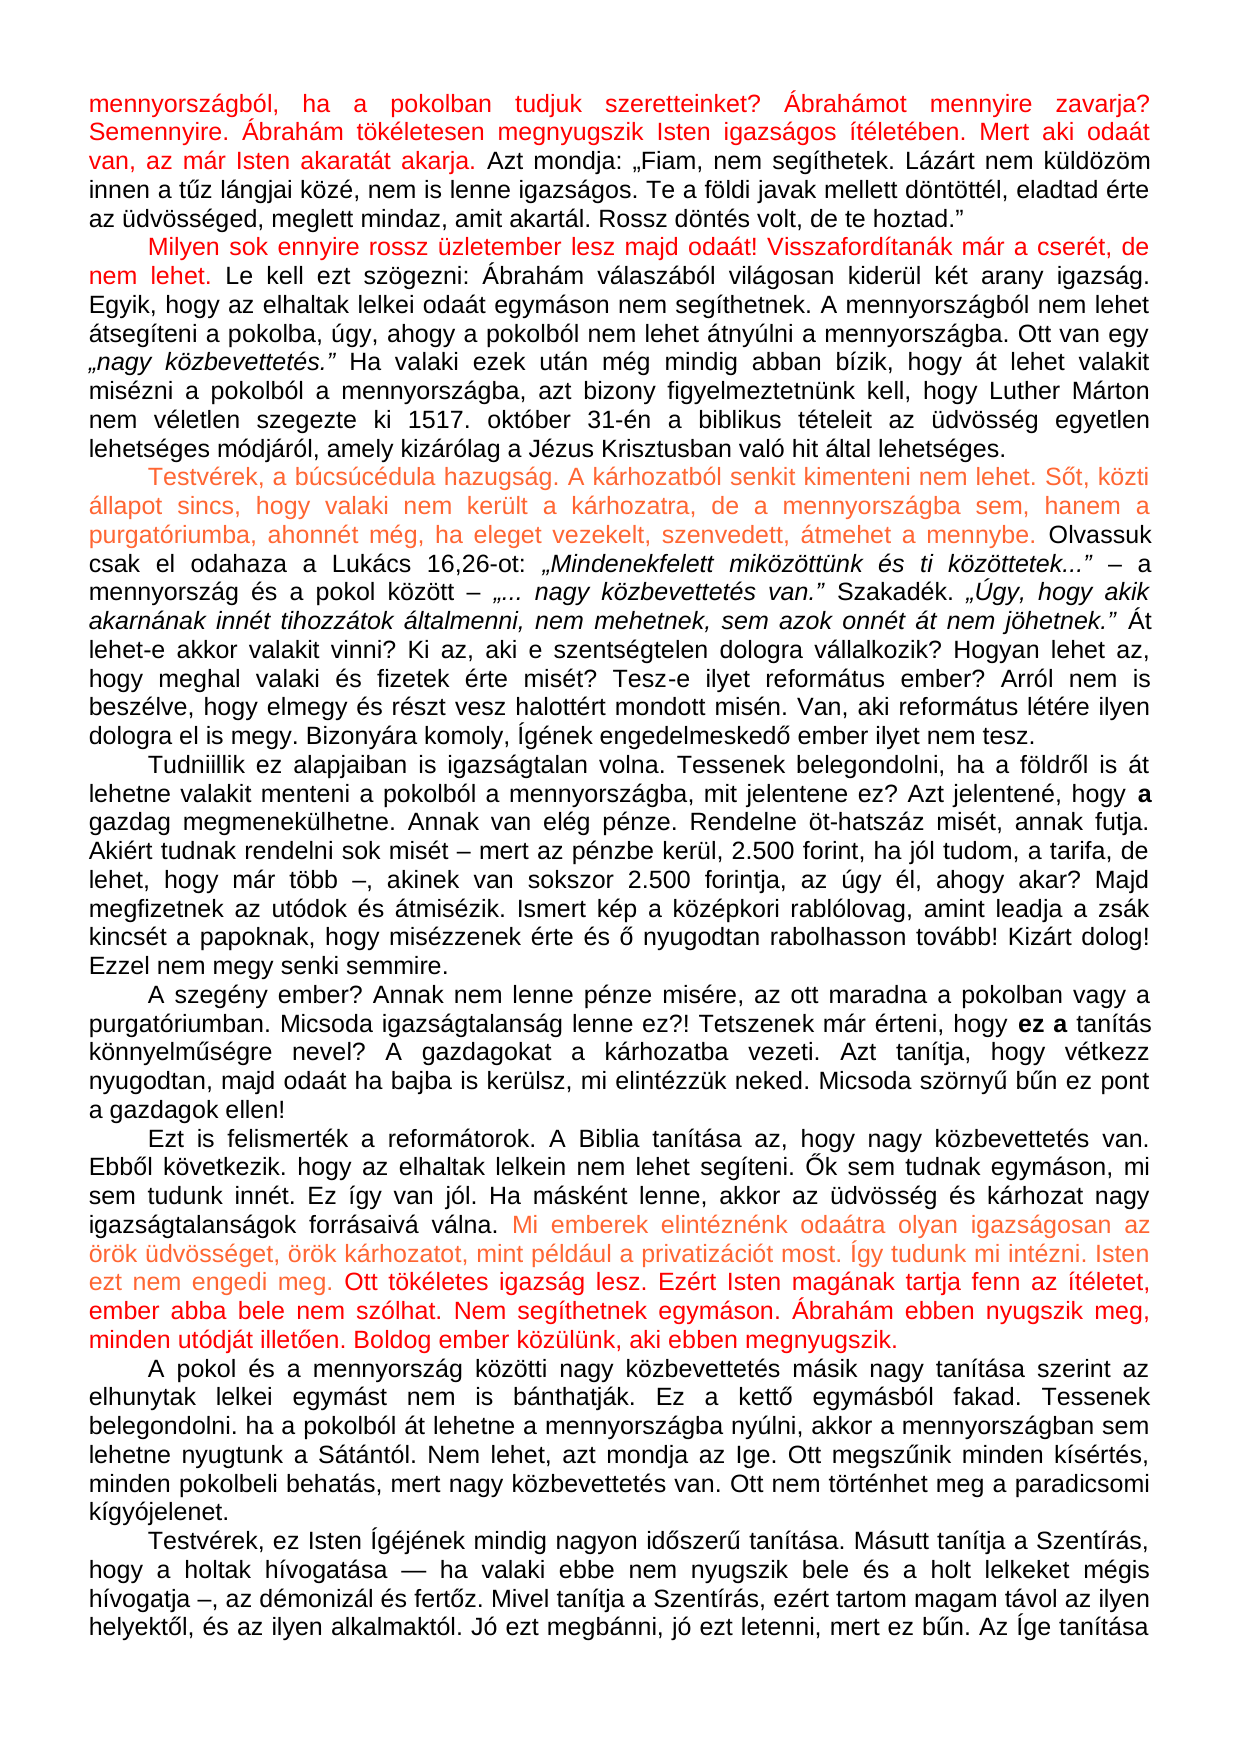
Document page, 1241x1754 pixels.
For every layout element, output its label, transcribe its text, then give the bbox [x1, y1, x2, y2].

text Testvérek, a búcsúcédula hazugság. A kárhozatból senkit kimenteni nem lehet. Sőt, közti állapot sincs, hogy valaki nem került a kárhozatra, de a mennyországba sem, hanem a purgatóriumba, ahonnét még, ha eleget vezekelt, szenvedett, átmehet a mennybe. Olvassuk csak el odahaza a Lukács 16,26-ot: „Mindenekfelett miközöttünk és ti közöttetek...” – a mennyország és a pokol között – „... nagy közbevettetés van.” Szakadék. „Úgy, hogy akik akarnának innét tihozzátok általmenni, nem mehetnek, sem azok onnét át nem jöhetnek.” Át lehet‑e akkor valakit vinni? Ki az, aki e szentségtelen dologra vállalkozik? Hogyan lehet az, hogy meghal valaki és fizetek érte misét? Tesz‑e ilyet református ember? Arról nem is beszélve, hogy elmegy és részt vesz halottért mondott misén. Van, aki református létére ilyen dologra el is megy. Bizonyára komoly, Ígének engedelmeskedő ember ilyet nem tesz. [88, 462, 1152, 750]
text mennyországból, ha a pokolban tudjuk szeretteinket? Ábrahámot mennyire zavarja? Semennyire. Ábrahám tökéletesen megnyugszik Isten igazságos ítéletében. Mert aki odaát van, az már Isten akaratát akarja. Azt mondja: „Fiam, nem segíthetek. Lázárt nem küldözöm innen a tűz lángjai közé, nem is lenne igazságos. Te a földi javak mellett döntöttél, eladtad érte az üdvösséged, meglett mindaz, amit akartál. Rossz döntés volt, de te hoztad.” [88, 88, 1152, 232]
text Ezt is felismerték a reformátorok. A Biblia tanítása az, hogy nagy közbevettetés van. Ebből következik. hogy az elhaltak lelkein nem lehet segíteni. Ők sem tudnak egymáson, mi sem tudunk innét. Ez így van jól. Ha másként lenne, akkor az üdvösség és kárhozat nagy igazságtalanságok forrásaivá válna. Mi emberek elintéznénk odaátra olyan igazságosan az örök üdvösséget, örök kárhozatot, mint például a privatizációt most. Így tudunk mi intézni. Isten ezt nem engedi meg. Ott tökéletes igazság lesz. Ezért Isten magának tartja fenn az ítéletet, ember abba bele nem szólhat. Nem segíthetnek egymáson. Ábrahám ebben nyugszik meg, minden utódját illetően. Boldog ember közülünk, aki ebben megnyugszik. [88, 1123, 1152, 1353]
text Milyen sok ennyire rossz üzletember lesz majd odaát! Visszafordítanák már a cserét, de nem lehet. Le kell ezt szögezni: Ábrahám válaszából világosan kiderül két arany igazság. Egyik, hogy az elhaltak lelkei odaát egymáson nem segíthetnek. A mennyországból nem lehet átsegíteni a pokolba, úgy, ahogy a pokolból nem lehet átnyúlni a mennyországba. Ott van egy „nagy közbevettetés.” Ha valaki ezek után még mindig abban bízik, hogy át lehet valakit misézni a pokolból a mennyországba, azt bizony figyelmeztetnünk kell, hogy Luther Márton nem véletlen szegezte ki 1517. október 31-én a biblikus tételeit az üdvösség egyetlen lehetséges módjáról, amely kizárólag a Jézus Krisztusban való hit által lehetséges. [88, 232, 1152, 462]
text Tudniillik ez alapjaiban is igazságtalan volna. Tessenek belegondolni, ha a földről is át lehetne valakit menteni a pokolból a mennyországba, mit jelentene ez? Azt jelentené, hogy a gazdag megmenekülhetne. Annak van elég pénze. Rendelne öt-hatszáz misét, annak futja. Akiért tudnak rendelni sok misét – mert az pénzbe kerül, 2.500 forint, ha jól tudom, a tarifa, de lehet, hogy már több –, akinek van sokszor 2.500 forintja, az úgy él, ahogy akar? Majd megfizetnek az utódok és átmisézik. Ismert kép a középkori rablólovag, amint leadja a zsák kincsét a papoknak, hogy misézzenek érte és ő nyugodtan rabolhasson tovább! Kizárt dolog! Ezzel nem megy senki semmire. [88, 750, 1152, 980]
text Testvérek, ez Isten Ígéjének mindig nagyon időszerű tanítása. Másutt tanítja a Szentírás, hogy a holtak hívogatása — ha valaki ebbe nem nyugszik bele és a holt lelkeket mégis hívogatja –, az démonizál és fertőz. Mivel tanítja a Szentírás, ezért tartom magam távol az ilyen helyektől, és az ilyen alkalmaktól. Jó ezt megbánni, jó ezt letenni, mert ez bűn. Az Íge tanítása [88, 1526, 1152, 1641]
text A szegény ember? Annak nem lenne pénze misére, az ott maradna a pokolban vagy a purgatóriumban. Micsoda igazságtalanság lenne ez?! Tetszenek már érteni, hogy ez a tanítás könnyelműségre nevel? A gazdagokat a kárhozatba vezeti. Azt tanítja, hogy vétkezz nyugodtan, majd odaát ha bajba is kerülsz, mi elintézzük neked. Micsoda szörnyű bűn ez pont a gazdagok ellen! [88, 980, 1152, 1123]
text A pokol és a mennyország közötti nagy közbevettetés másik nagy tanítása szerint az elhunytak lelkei egymást nem is bánthatják. Ez a kettő egymásból fakad. Tessenek belegondolni. ha a pokolból át lehetne a mennyországba nyúlni, akkor a mennyországban sem lehetne nyugtunk a Sátántól. Nem lehet, azt mondja az Ige. Ott megszűnik minden kísértés, minden pokolbeli behatás, mert nagy közbevettetés van. Ott nem történhet meg a paradicsomi kígyójelenet. [88, 1353, 1152, 1526]
